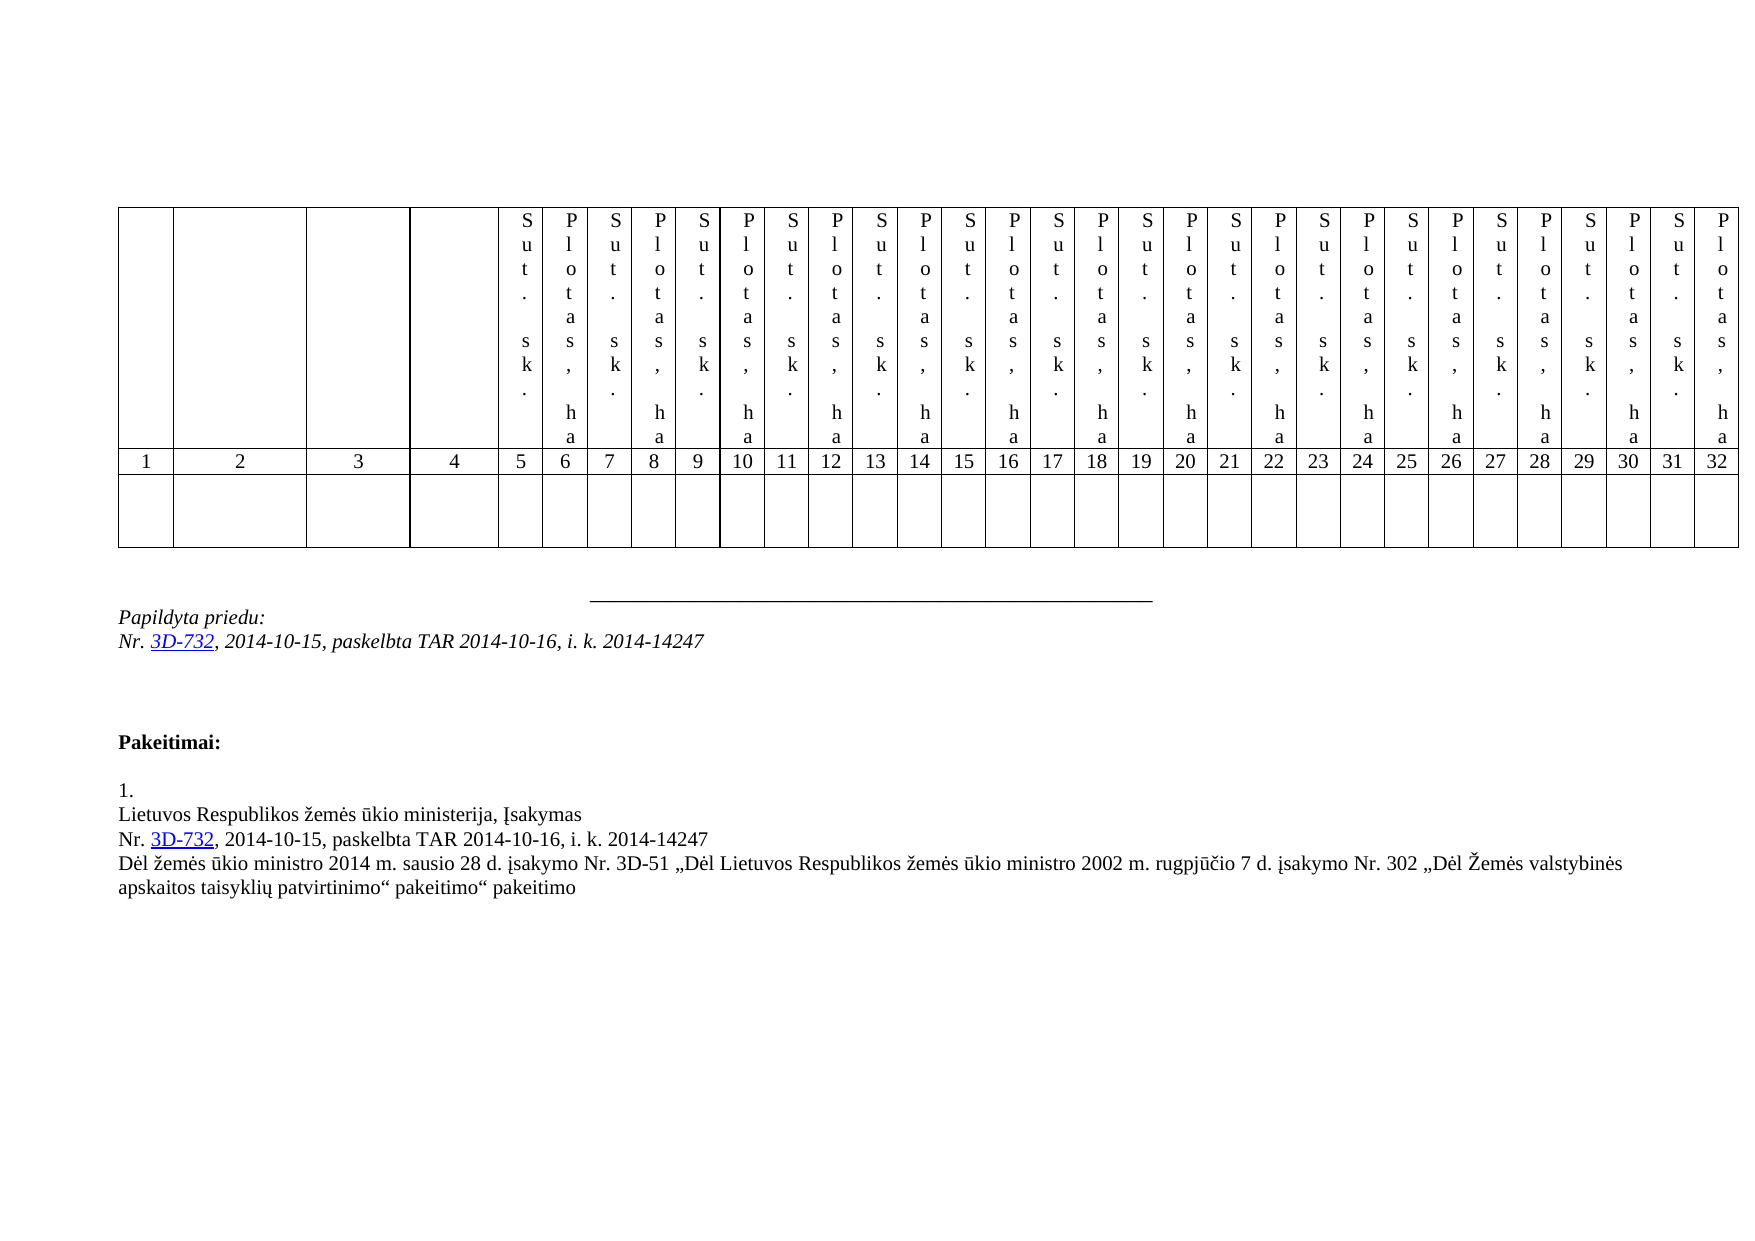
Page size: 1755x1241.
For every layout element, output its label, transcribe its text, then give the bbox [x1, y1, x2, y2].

table_cell [676, 475, 719, 547]
table_cell 24 [1341, 449, 1384, 473]
table_cell Sut. sk. [942, 208, 985, 448]
table_cell [411, 475, 498, 547]
table_cell 22 [1252, 449, 1296, 473]
table_cell 6 [543, 449, 587, 473]
table_cell [543, 475, 587, 547]
table_cell 29 [1562, 449, 1606, 473]
table_cell Plotas, ha [1518, 208, 1561, 448]
table_cell 10 [721, 449, 764, 473]
table_cell 3 [307, 449, 409, 473]
table_cell [1562, 475, 1606, 547]
table_cell Plotas, ha [1252, 208, 1296, 448]
table_cell 23 [1297, 449, 1340, 473]
table_cell Plotas, ha [809, 208, 852, 448]
table_cell 31 [1651, 449, 1694, 473]
table_cell [1208, 475, 1251, 547]
text Nr. 3D-732, 2014-10-15, paskelbta TAR 2014-10-16, i. k. 2014-14247 [118, 629, 1624, 653]
text 1. [118, 778, 1624, 802]
table_cell Sut. sk. [1208, 208, 1251, 448]
table_cell Sut. sk. [1651, 208, 1694, 448]
table_cell Plotas, ha [721, 208, 764, 448]
table_cell 4 [411, 449, 498, 473]
table_cell Plotas, ha [1429, 208, 1473, 448]
table_cell 28 [1518, 449, 1561, 473]
table_cell 26 [1429, 449, 1473, 473]
table_cell Plotas, ha [1695, 208, 1738, 448]
table_cell Sut. sk. [853, 208, 897, 448]
table_cell [499, 475, 542, 547]
table_cell [1075, 475, 1118, 547]
table_cell 11 [765, 449, 808, 473]
table_cell Plotas, ha [986, 208, 1030, 448]
table_cell 1 [119, 449, 173, 473]
table_cell 27 [1474, 449, 1517, 473]
table_cell 30 [1607, 449, 1650, 473]
table_cell Sut. sk. [1385, 208, 1428, 448]
table_cell Sut. sk. [765, 208, 808, 448]
table_cell 32 [1695, 449, 1738, 473]
table_cell Sut. sk. [1474, 208, 1517, 448]
table_cell 17 [1031, 449, 1074, 473]
table_cell [411, 208, 498, 448]
table_cell [1297, 475, 1340, 547]
table_cell 7 [588, 449, 631, 473]
table_header [119, 208, 173, 448]
table_cell [174, 475, 306, 547]
table_cell Sut. sk. [499, 208, 542, 448]
table_cell 21 [1208, 449, 1251, 473]
table_cell [1385, 475, 1428, 547]
table_cell Sut. sk. [676, 208, 719, 448]
table_cell Sut. sk. [1562, 208, 1606, 448]
table_cell Plotas, ha [1341, 208, 1384, 448]
table_cell [853, 475, 897, 547]
table_cell [1252, 475, 1296, 547]
table_cell Plotas, ha [898, 208, 941, 448]
table_cell [119, 475, 173, 547]
table_cell 19 [1119, 449, 1163, 473]
table_cell 18 [1075, 449, 1118, 473]
table_cell Sut. sk. [588, 208, 631, 448]
table_cell 13 [853, 449, 897, 473]
table_cell 15 [942, 449, 985, 473]
table_cell [1031, 475, 1074, 547]
table_cell 12 [809, 449, 852, 473]
table_header [174, 208, 306, 448]
table_cell [1607, 475, 1650, 547]
table_cell Sut. sk. [1119, 208, 1163, 448]
table_cell Sut. sk. [1031, 208, 1074, 448]
table_cell [307, 208, 409, 448]
table_cell [1429, 475, 1473, 547]
text Dėl žemės ūkio ministro 2014 m. sausio 28 d. įsakymo Nr. 3D-51 „Dėl Lietuvos Respublikos žemės ūkio ministro 2002 m. rugpjūčio 7 d. įsakymo Nr. 302 „Dėl Žemės valstybinės apskaitos taisyklių patvirtinimo“ pakeitimo“ pakeitimo [118, 851, 1624, 899]
table_cell [307, 475, 409, 547]
table_cell Plotas, ha [543, 208, 587, 448]
table_cell Sut. sk. [1297, 208, 1340, 448]
text Lietuvos Respublikos žemės ūkio ministerija, Įsakymas [118, 802, 1624, 826]
table_cell [588, 475, 631, 547]
table_cell 9 [676, 449, 719, 473]
table_cell 14 [898, 449, 941, 473]
table_cell [1651, 475, 1694, 547]
text Nr. 3D-732, 2014-10-15, paskelbta TAR 2014-10-16, i. k. 2014-14247 [118, 826, 1624, 851]
table_cell [1341, 475, 1384, 547]
table_cell 2 [174, 449, 306, 473]
table_cell 5 [499, 449, 542, 473]
table_cell Plotas, ha [1075, 208, 1118, 448]
table_cell [1518, 475, 1561, 547]
table_cell Plotas, ha [1607, 208, 1650, 448]
table_cell [1164, 475, 1207, 547]
text Papildyta priedu: [118, 605, 1624, 629]
text _____________________________________________ [118, 576, 1624, 605]
table_cell [721, 475, 764, 547]
table_cell 16 [986, 449, 1030, 473]
table_cell Plotas, ha [632, 208, 675, 448]
table_cell 20 [1164, 449, 1207, 473]
table_cell [1119, 475, 1163, 547]
table_cell [942, 475, 985, 547]
table_cell 25 [1385, 449, 1428, 473]
table_cell [1474, 475, 1517, 547]
text Pakeitimai: [118, 730, 1624, 754]
table_cell [986, 475, 1030, 547]
table_cell Plotas, ha [1164, 208, 1207, 448]
table_cell [632, 475, 675, 547]
table_cell 8 [632, 449, 675, 473]
table_cell [765, 475, 808, 547]
table_cell [1695, 475, 1738, 547]
table_cell [898, 475, 941, 547]
table_cell [809, 475, 852, 547]
